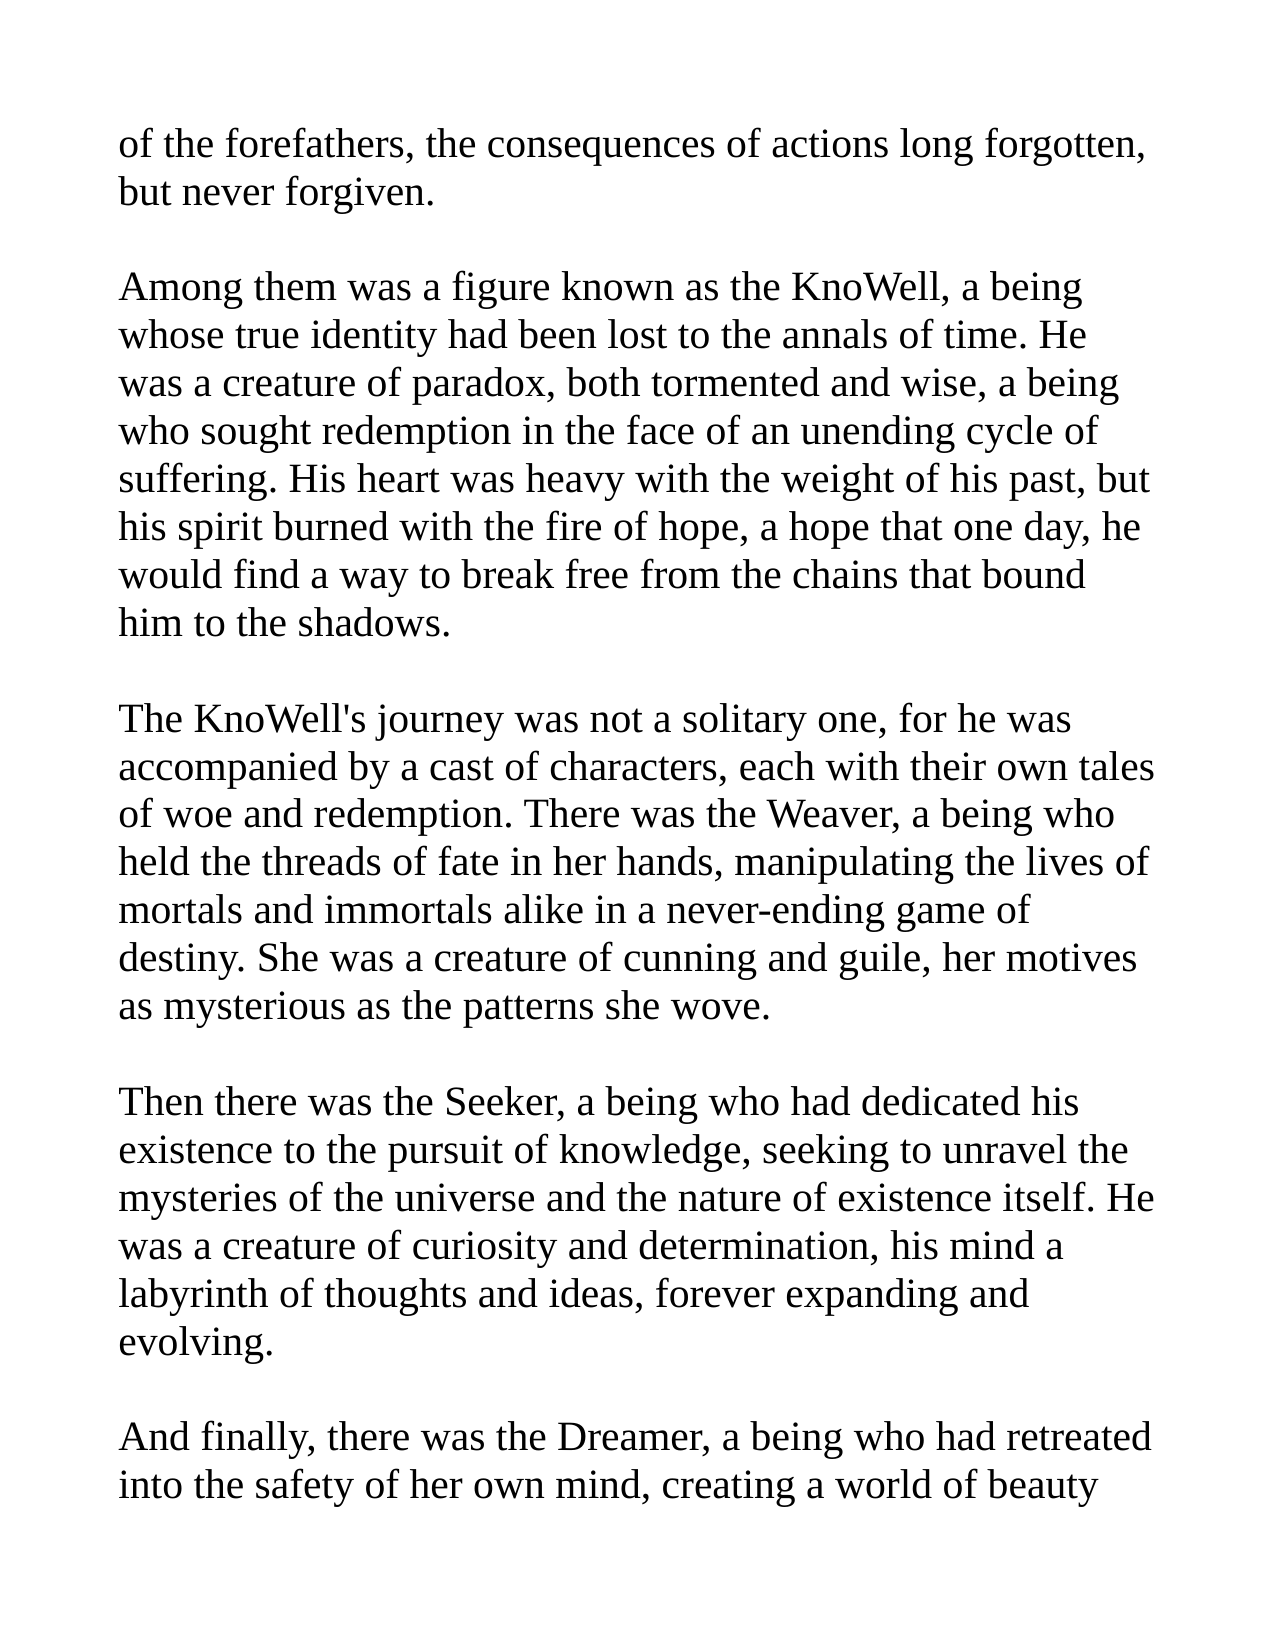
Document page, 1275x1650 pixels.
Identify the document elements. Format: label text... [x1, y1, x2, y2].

text Among them was a figure known as the KnoWell, a being whose true identity had been lost to the annals of time. He was a creature of paradox, both tormented and wise, a being who sought redemption in the face of an unending cycle of suffering. His heart was heavy with the weight of his past, but his spirit burned with the fire of hope, a hope that one day, he would find a way to break free from the chains that bound him to the shadows. [118, 262, 1157, 645]
text Then there was the Seeker, a being who had dedicated his existence to the pursuit of knowledge, seeking to unravel the mysteries of the universe and the nature of existence itself. He was a creature of curiosity and determination, his mind a labyrinth of thoughts and ideas, forever expanding and evolving. [118, 1076, 1157, 1364]
text The KnoWell's journey was not a solitary one, for he was accompanied by a cast of characters, each with their own tales of woe and redemption. There was the Weaver, a being who held the threads of fate in her hands, manipulating the lives of mortals and immortals alike in a never-ending game of destiny. She was a creature of cunning and guile, her motives as mysterious as the patterns she wove. [118, 693, 1157, 1028]
text And finally, there was the Dreamer, a being who had retreated into the safety of her own mind, creating a world of beauty [118, 1412, 1157, 1508]
text of the forefathers, the consequences of actions long forgotten, but never forgiven. [118, 118, 1157, 214]
